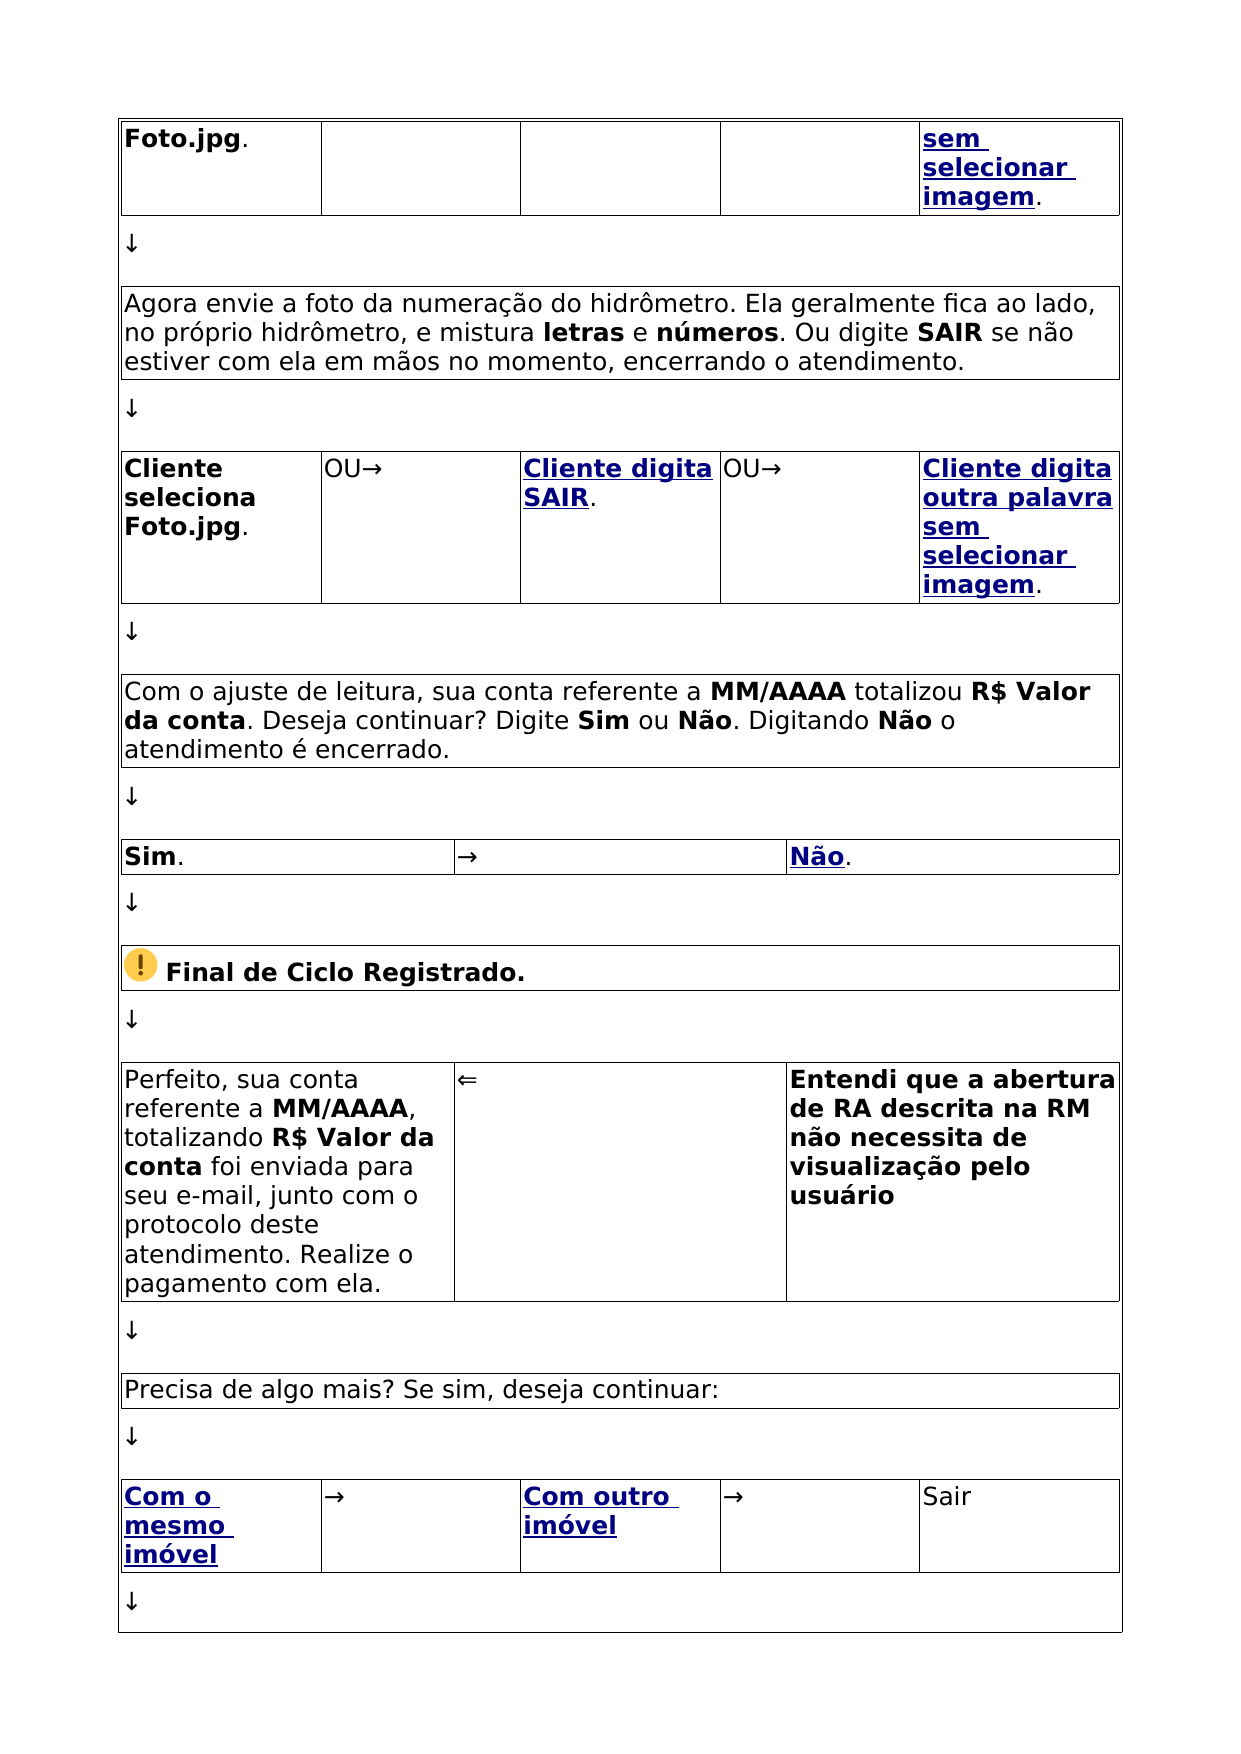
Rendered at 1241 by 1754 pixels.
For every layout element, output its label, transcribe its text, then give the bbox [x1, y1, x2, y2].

table_header Sair [920, 1480, 1119, 1572]
table_header Com o mesmo imóvel [122, 1480, 321, 1572]
table_header Cliente digita outra palavra sem selecionar imagem. [920, 452, 1119, 602]
table_header Sim. [122, 840, 454, 874]
table_header Final de Ciclo Registrado. [122, 946, 1119, 990]
table_header Precisa de algo mais? Se sim, deseja continuar: [122, 1374, 1119, 1407]
table_header → [455, 840, 786, 874]
table_header [721, 122, 919, 214]
table_header → [721, 1480, 919, 1572]
table_header OU→ [721, 452, 919, 602]
table_header [521, 122, 720, 214]
table_header ⇐ [455, 1063, 786, 1301]
table_header Cliente digita SAIR. [521, 452, 720, 602]
table_header Com outro imóvel [521, 1480, 720, 1572]
table_header ↓ ↓ ↓ ↓ ↓ ↓ ↓ ↓ ↓ [119, 119, 1122, 1632]
table_header Cliente seleciona Foto.jpg. [122, 452, 321, 602]
table_header Perfeito, sua conta referente a MM/AAAA, totalizando R$ Valor da conta foi enviada para seu e-mail, junto com o protocolo deste atendimento. Realize o pagamento com ela. [122, 1063, 454, 1301]
table_header sem selecionar imagem. [920, 122, 1119, 214]
table_header Entendi que a abertura de RA descrita na RM não necessita de visualização pelo usuário [787, 1063, 1119, 1301]
table_header Foto.jpg. [122, 122, 321, 214]
table_header OU→ [322, 452, 520, 602]
table_header → [322, 1480, 520, 1572]
table_header Com o ajuste de leitura, sua conta referente a MM/AAAA totalizou R$ Valor da conta. Deseja continuar? Digite Sim ou Não. Digitando Não o atendimento é encerrado. [122, 675, 1119, 767]
table_header Agora envie a foto da numeração do hidrômetro. Ela geralmente fica ao lado, no próprio hidrômetro, e mistura letras e números. Ou digite SAIR se não estiver com ela em mãos no momento, encerrando o atendimento. [122, 287, 1119, 379]
table_header [322, 122, 520, 214]
table_header Não. [787, 840, 1119, 874]
